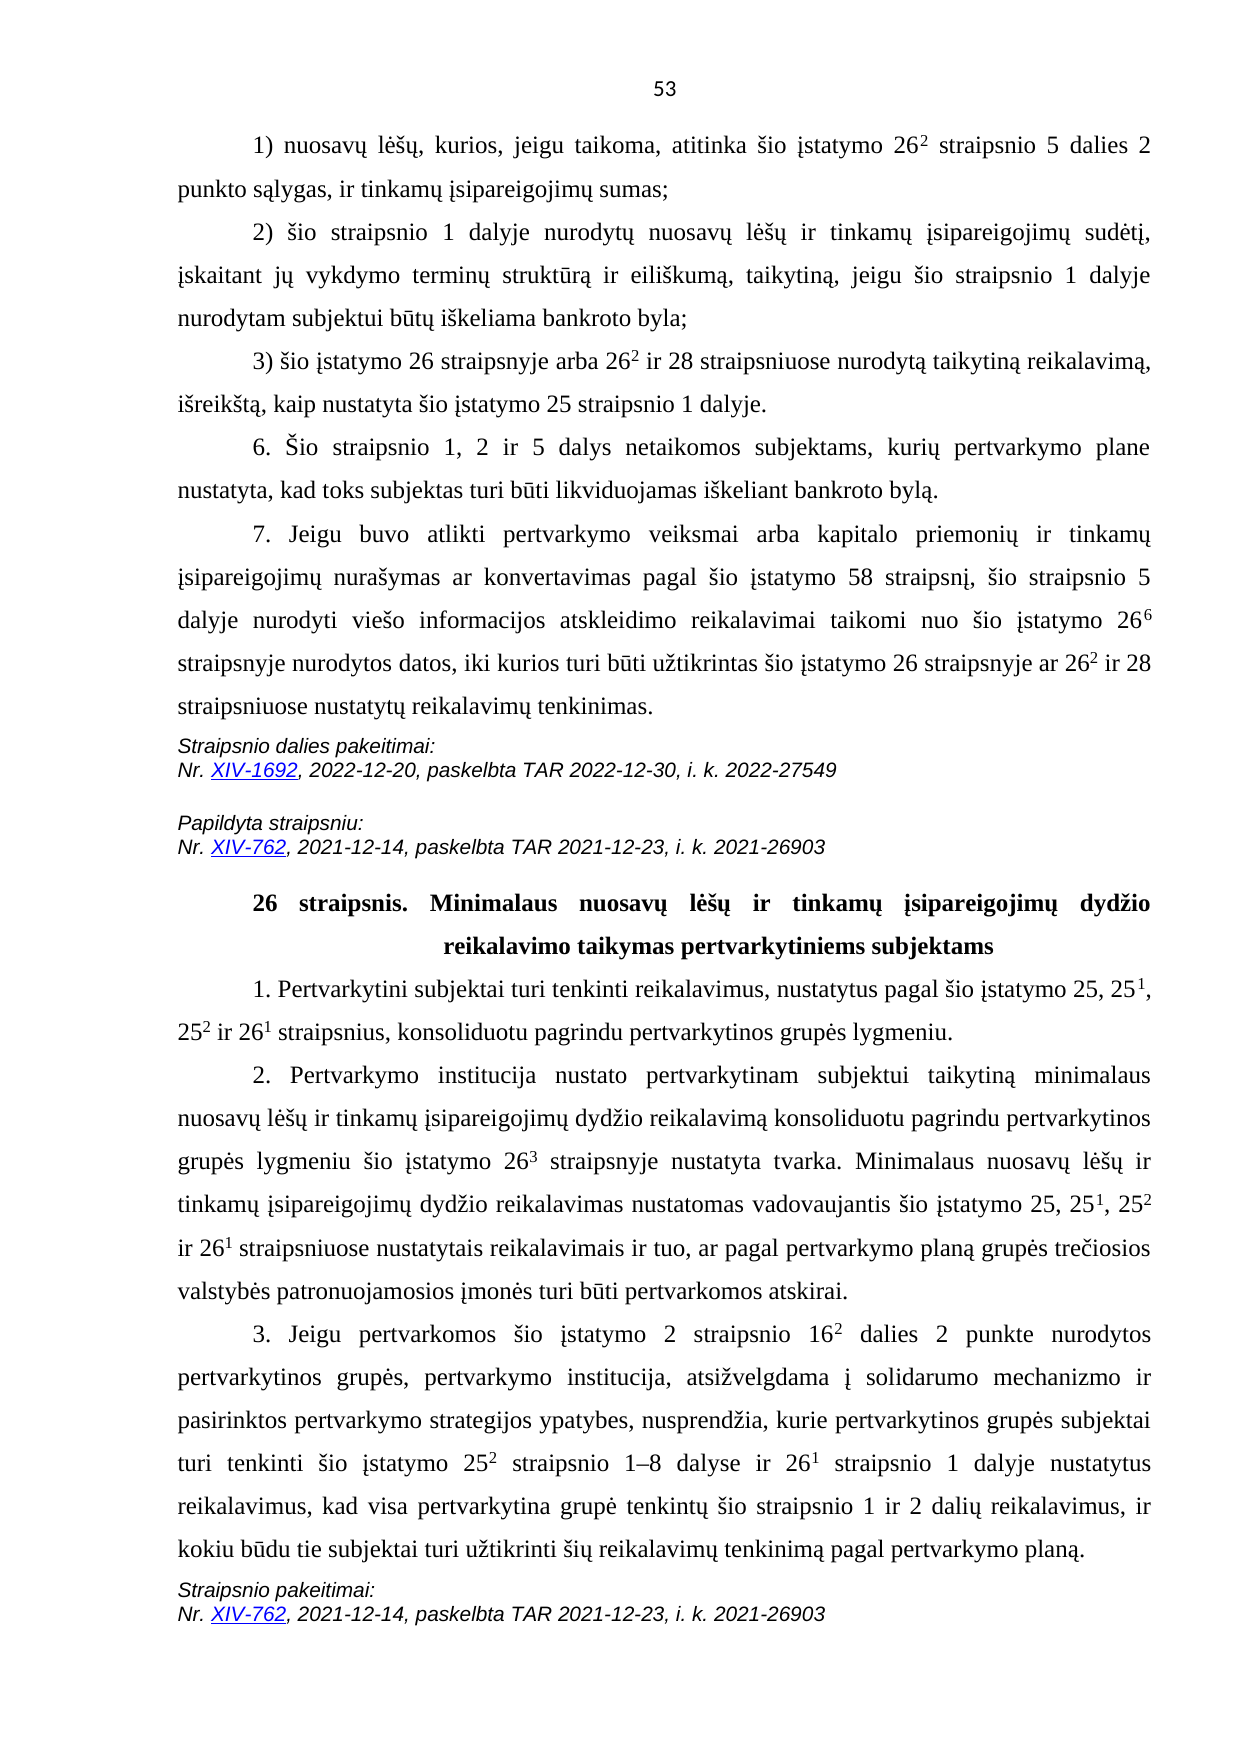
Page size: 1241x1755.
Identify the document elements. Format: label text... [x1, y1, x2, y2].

text Straipsnio dalies pakeitimai: [177, 734, 1152, 758]
text Nr. XIV-1692, 2022-12-20, paskelbta TAR 2022-12-30, i. k. 2022-27549 [177, 758, 1152, 782]
text 2) šio straipsnio 1 dalyje nurodytų nuosavų lėšų ir tinkamų įsipareigojimų sudėtį, įskaitant jų vykdymo terminų struktūrą ir eiliškumą, taikytiną, jeigu šio straipsnio 1 dalyje nurodytam subjektui būtų iškeliama bankroto byla; [177, 217, 1152, 332]
text 26 straipsnis. Minimalaus nuosavų lėšų ir tinkamų įsipareigojimų dydžio reikalavimo taikymas pertvarkytiniems subjektams [252, 888, 1152, 959]
text 7. Jeigu buvo atlikti pertvarkymo veiksmai arba kapitalo priemonių ir tinkamų įsipareigojimų nurašymas ar konvertavimas pagal šio įstatymo 58 straipsnį, šio straipsnio 5 dalyje nurodyti viešo informacijos atskleidimo reikalavimai taikomi nuo šio įstatymo 266 straipsnyje nurodytos datos, iki kurios turi būti užtikrintas šio įstatymo 26 straipsnyje ar 262 ir 28 straipsniuose nustatytų reikalavimų tenkinimas. [177, 519, 1152, 720]
text 2. Pertvarkymo institucija nustato pertvarkytinam subjektui taikytiną minimalaus nuosavų lėšų ir tinkamų įsipareigojimų dydžio reikalavimą konsoliduotu pagrindu pertvarkytinos grupės lygmeniu šio įstatymo 263 straipsnyje nustatyta tvarka. Minimalaus nuosavų lėšų ir tinkamų įsipareigojimų dydžio reikalavimas nustatomas vadovaujantis šio įstatymo 25, 251, 252 ir 261 straipsniuose nustatytais reikalavimais ir tuo, ar pagal pertvarkymo planą grupės trečiosios valstybės patronuojamosios įmonės turi būti pertvarkomos atskirai. [177, 1060, 1152, 1304]
text 1) nuosavų lėšų, kurios, jeigu taikoma, atitinka šio įstatymo 262 straipsnio 5 dalies 2 punkto sąlygas, ir tinkamų įsipareigojimų sumas; [177, 131, 1152, 202]
text Nr. XIV-762, 2021-12-14, paskelbta TAR 2021-12-23, i. k. 2021-26903 [177, 1602, 1152, 1626]
text Nr. XIV-762, 2021-12-14, paskelbta TAR 2021-12-23, i. k. 2021-26903 [177, 835, 1152, 859]
text Straipsnio pakeitimai: [177, 1578, 1152, 1602]
text 1. Pertvarkytini subjektai turi tenkinti reikalavimus, nustatytus pagal šio įstatymo 25, 251, 252 ir 261 straipsnius, konsoliduotu pagrindu pertvarkytinos grupės lygmeniu. [177, 974, 1152, 1046]
text Papildyta straipsniu: [177, 811, 1152, 835]
text 6. Šio straipsnio 1, 2 ir 5 dalys netaikomos subjektams, kurių pertvarkymo plane nustatyta, kad toks subjektas turi būti likviduojamas iškeliant bankroto bylą. [177, 432, 1152, 504]
text 3) šio įstatymo 26 straipsnyje arba 262 ir 28 straipsniuose nurodytą taikytiną reikalavimą, išreikštą, kaip nustatyta šio įstatymo 25 straipsnio 1 dalyje. [177, 346, 1152, 418]
text 3. Jeigu pertvarkomos šio įstatymo 2 straipsnio 162 dalies 2 punkte nurodytos pertvarkytinos grupės, pertvarkymo institucija, atsižvelgdama į solidarumo mechanizmo ir pasirinktos pertvarkymo strategijos ypatybes, nusprendžia, kurie pertvarkytinos grupės subjektai turi tenkinti šio įstatymo 252 straipsnio 1–8 dalyse ir 261 straipsnio 1 dalyje nustatytus reikalavimus, kad visa pertvarkytina grupė tenkintų šio straipsnio 1 ir 2 dalių reikalavimus, ir kokiu būdu tie subjektai turi užtikrinti šių reikalavimų tenkinimą pagal pertvarkymo planą. [177, 1319, 1152, 1563]
